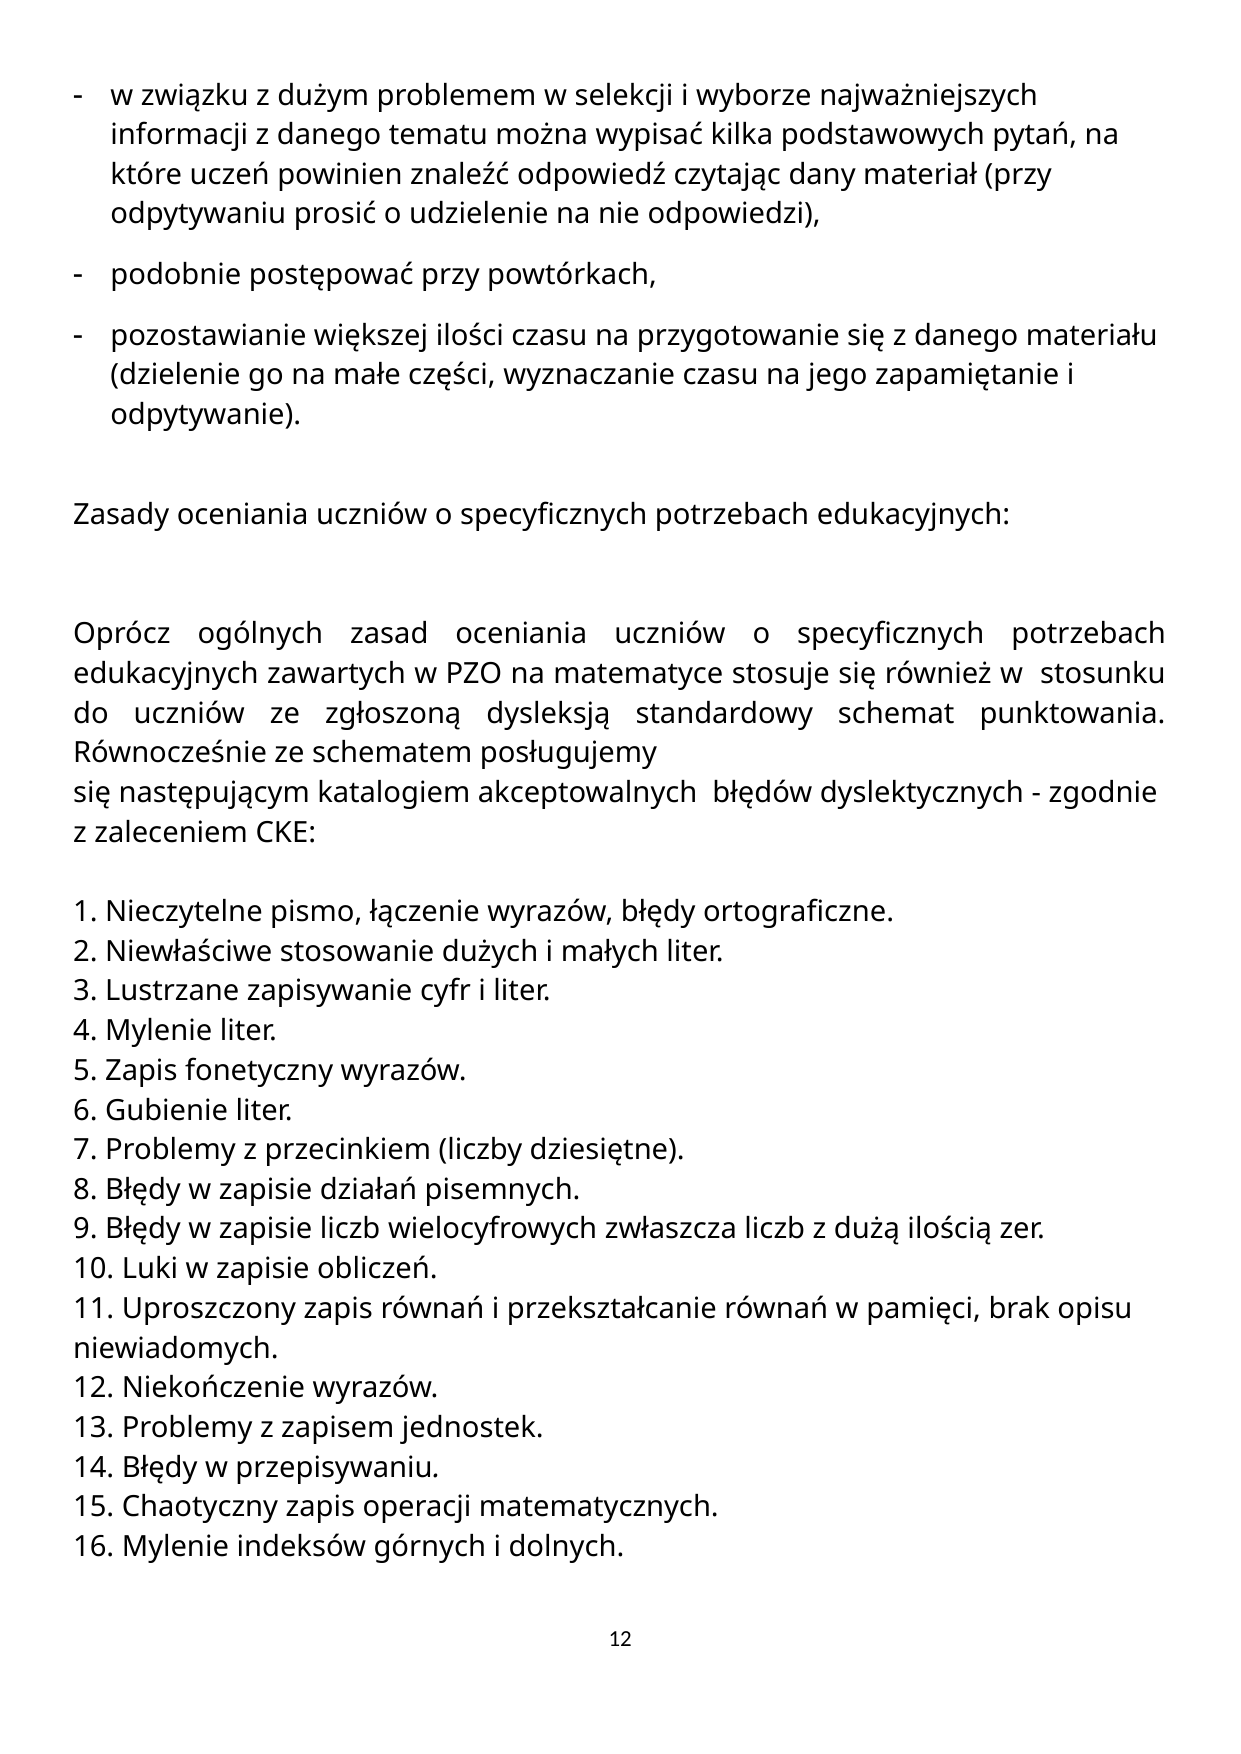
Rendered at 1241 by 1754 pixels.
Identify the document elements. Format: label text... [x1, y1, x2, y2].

list w związku z dużym problemem w selekcji i wyborze najważniejszych informacji z danego tematu można wypisać kilka podstawowych pytań, na które uczeń powinien znaleźć odpowiedź czytając dany materiał (przy odpytywaniu prosić o udzielenie na nie odpowiedzi), [73, 74, 1167, 232]
text 3. Lustrzane zapisywanie cyfr i liter. [73, 970, 1167, 1009]
text 12. Niekończenie wyrazów. [73, 1367, 1167, 1406]
text 11. Uproszczony zapis równań i przekształcanie równań w pamięci, brak opisu niewiadomych. [73, 1287, 1167, 1367]
text 8. Błędy w zapisie działań pisemnych. [73, 1168, 1167, 1208]
text 7. Problemy z przecinkiem (liczby dziesiętne). [73, 1128, 1167, 1168]
text Oprócz ogólnych zasad oceniania uczniów o specyficznych potrzebach edukacyjnych zawartych w PZO na matematyce stosuje się również w stosunku do uczniów ze zgłoszoną dysleksją standardowy schemat punktowania. Równocześnie ze schematem posługujemy [73, 612, 1167, 771]
text 10. Luki w zapisie obliczeń. [73, 1247, 1167, 1287]
text Zasady oceniania uczniów o specyficznych potrzebach edukacyjnych: [73, 493, 1167, 533]
text 4. Mylenie liter. [73, 1009, 1167, 1049]
text 16. Mylenie indeksów górnych i dolnych. [73, 1525, 1167, 1565]
list pozostawianie większej ilości czasu na przygotowanie się z danego materiału (dzielenie go na małe części, wyznaczanie czasu na jego zapamiętanie i odpytywanie). [73, 314, 1167, 433]
text się następującym katalogiem akceptowalnych błędów dyslektycznych - zgodnie z zaleceniem CKE: [73, 771, 1167, 851]
text 6. Gubienie liter. [73, 1089, 1167, 1128]
text 2. Niewłaściwe stosowanie dużych i małych liter. [73, 930, 1167, 970]
text 13. Problemy z zapisem jednostek. [73, 1406, 1167, 1446]
text 15. Chaotyczny zapis operacji matematycznych. [73, 1486, 1167, 1525]
list podobnie postępować przy powtórkach, [73, 253, 1167, 293]
text 14. Błędy w przepisywaniu. [73, 1446, 1167, 1486]
text 1. Nieczytelne pismo, łączenie wyrazów, błędy ortograficzne. [73, 890, 1167, 930]
text 5. Zapis fonetyczny wyrazów. [73, 1049, 1167, 1089]
text 9. Błędy w zapisie liczb wielocyfrowych zwłaszcza liczb z dużą ilością zer. [73, 1208, 1167, 1247]
